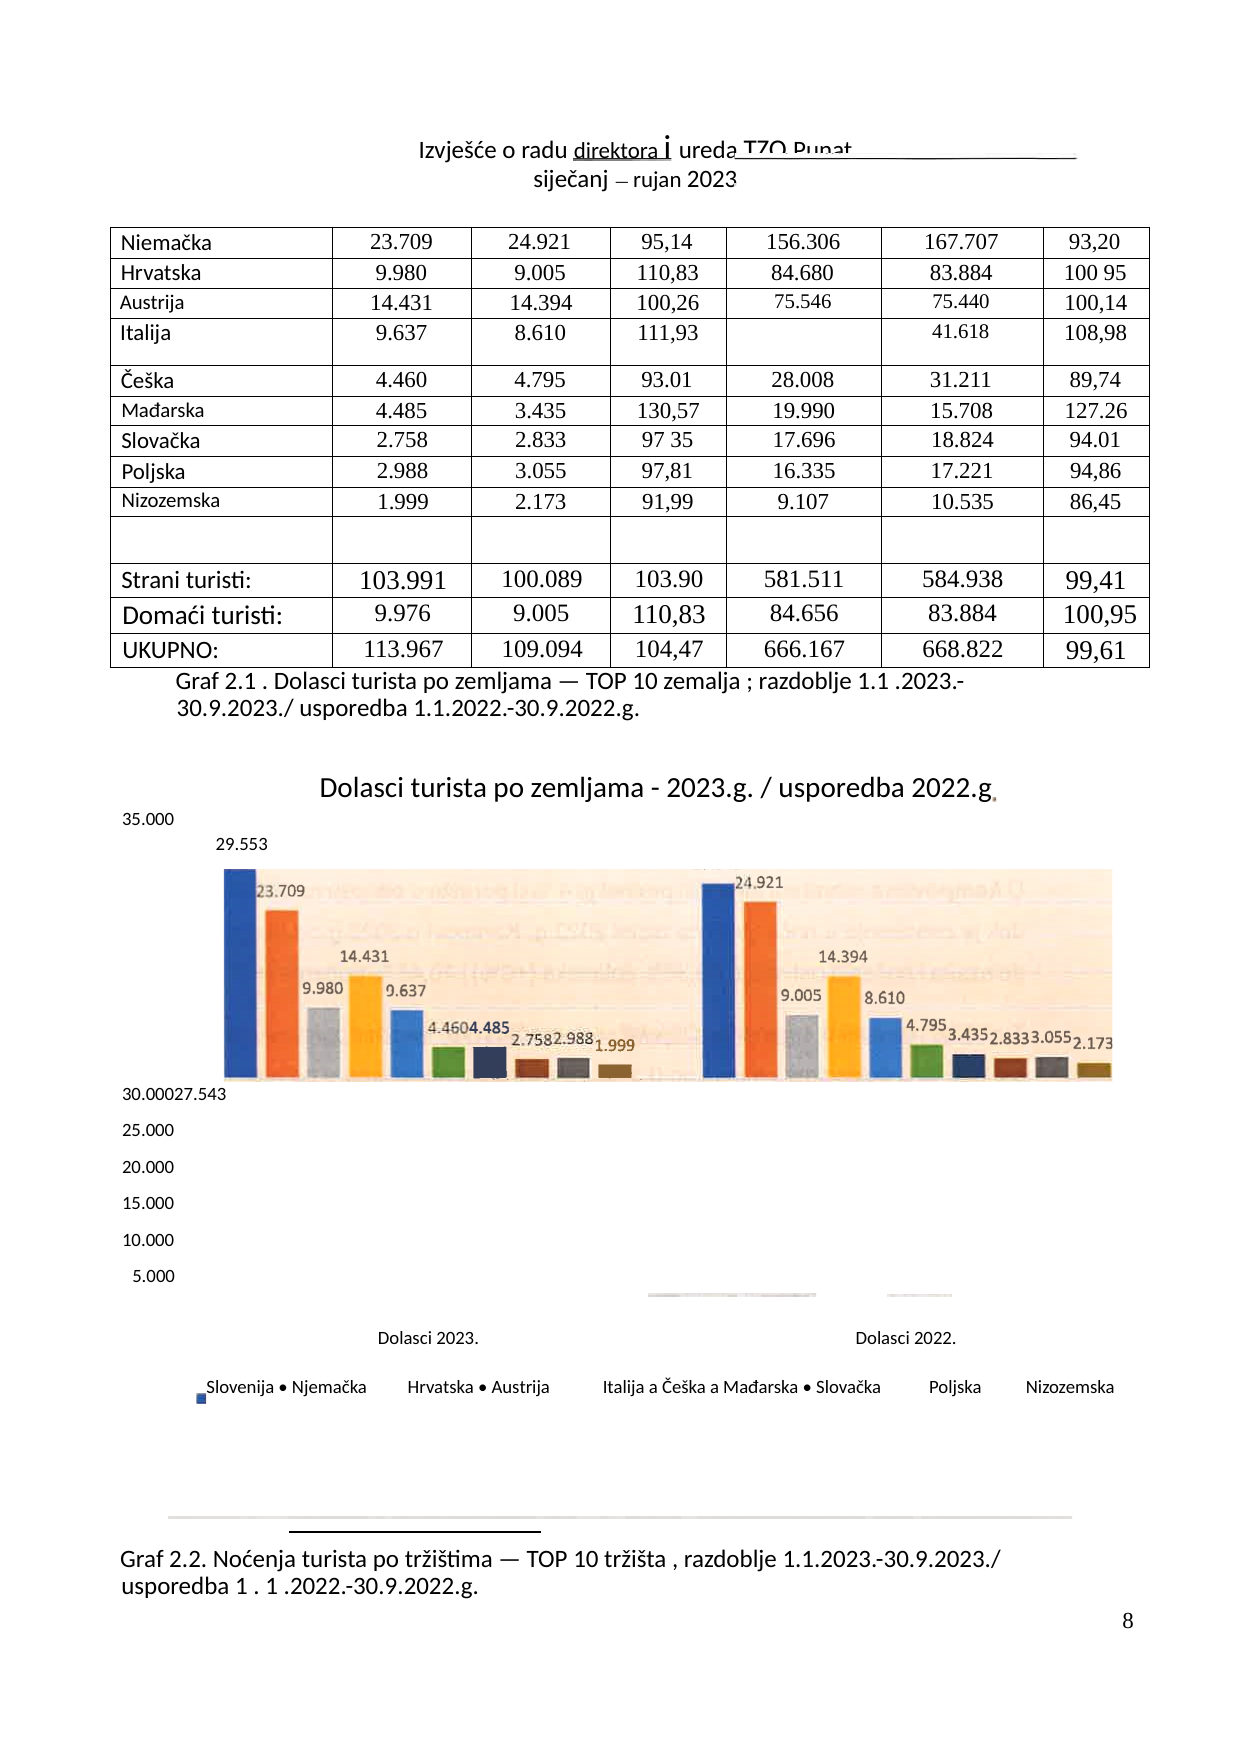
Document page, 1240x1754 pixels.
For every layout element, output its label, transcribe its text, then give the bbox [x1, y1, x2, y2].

table_cell 581.511 [727, 564, 881, 597]
text 15.000 [122, 1192, 1112, 1214]
table_cell 93.01 [611, 366, 726, 396]
table_cell 100,14 [1044, 289, 1149, 317]
text 10.000 [122, 1228, 1112, 1251]
text Dolasci 2023. Dolasci 2022. [121, 1326, 1114, 1349]
text 25.000 [122, 1118, 1112, 1141]
table_cell 4.485 [333, 397, 471, 425]
table_cell 110,83 [611, 259, 726, 288]
table_cell 3.055 [472, 457, 610, 487]
table_cell Češka [111, 366, 332, 396]
table_cell 17.221 [882, 457, 1043, 487]
table_cell [472, 517, 610, 563]
table_cell 99,41 [1044, 564, 1149, 597]
table_cell 100,95 [1044, 598, 1149, 633]
table_cell 94,86 [1044, 457, 1149, 487]
text 20.000 [122, 1155, 1112, 1178]
table_cell [1044, 517, 1149, 563]
table_cell 100 95 [1044, 259, 1149, 288]
table_cell Hrvatska [111, 259, 332, 288]
table_cell 9.005 [472, 259, 610, 288]
table_cell 31.211 [882, 366, 1043, 396]
table_cell 9.980 [333, 259, 471, 288]
table_cell 89,74 [1044, 366, 1149, 396]
table_cell 95,14 [611, 228, 726, 257]
text 29.553 [215, 832, 1112, 855]
table_cell 10.535 [882, 488, 1043, 516]
table_cell 19.990 [727, 397, 881, 425]
table_cell 15.708 [882, 397, 1043, 425]
table_cell 110,83 [611, 598, 726, 633]
table_cell 14.431 [333, 289, 471, 317]
table_cell 84.680 [727, 259, 881, 288]
table_cell 2.833 [472, 426, 610, 456]
table_cell 109.094 [472, 634, 610, 667]
table_cell 108,98 [1044, 319, 1149, 365]
table_cell 16.335 [727, 457, 881, 487]
table_cell Poljska [111, 457, 332, 487]
table_cell 97,81 [611, 457, 726, 487]
table_cell 130,57 [611, 397, 726, 425]
table_cell 9.005 [472, 598, 610, 633]
table_cell 103.90 [611, 564, 726, 597]
table_cell 2.988 [333, 457, 471, 487]
table_cell [333, 517, 471, 563]
table_cell Italija [111, 319, 332, 365]
table_cell 2.173 [472, 488, 610, 516]
table_cell 584.938 [882, 564, 1043, 597]
table_cell 91,99 [611, 488, 726, 516]
table_cell 100.089 [472, 564, 610, 597]
table_cell 4.795 [472, 366, 610, 396]
table_cell 9.107 [727, 488, 881, 516]
table_cell 86,45 [1044, 488, 1149, 516]
table_cell 666.167 [727, 634, 881, 667]
table_cell 9.976 [333, 598, 471, 633]
table_cell 93,20 [1044, 228, 1149, 257]
table_cell Slovačka [111, 426, 332, 456]
table_cell 167.707 [882, 228, 1043, 257]
table_cell Austrija [111, 289, 332, 317]
table_cell 97 35 [611, 426, 726, 456]
table_cell 156.306 [727, 228, 881, 257]
table_cell [727, 517, 881, 563]
table_cell 668.822 [882, 634, 1043, 667]
table_cell 111,93 [611, 319, 726, 365]
table_cell 41.618 [882, 319, 1043, 365]
text Dolasci turista po zemljama - 2023.g. / usporedba 2022.g [319, 769, 1114, 805]
table_cell 28.008 [727, 366, 881, 396]
table_cell Strani turisti: [111, 564, 332, 597]
text Graf 2.2. Noćenja turista po tržištima — TOP 10 tržišta , razdoblje 1.1.2023.-30.9.2023./ usporedba 1 . 1 .2022.-30.9.2022.g. [120, 1509, 1079, 1601]
table_cell [611, 517, 726, 563]
table_cell Domaći turisti: [111, 598, 332, 633]
table_cell 75.546 [727, 289, 881, 317]
table_cell 100,26 [611, 289, 726, 317]
table_cell 23.709 [333, 228, 471, 257]
table_cell 17.696 [727, 426, 881, 456]
table_cell UKUPNO: [111, 634, 332, 667]
text 35.000 [122, 807, 1112, 830]
table_cell 8.610 [472, 319, 610, 365]
table_cell 94.01 [1044, 426, 1149, 456]
table_cell 1.999 [333, 488, 471, 516]
table_cell 75.440 [882, 289, 1043, 317]
text Graf 2.1 . Dolasci turista po zemljama — TOP 10 zemalja ; razdoblje 1.1 .2023.-30.9.2023./ usporedba 1.1.2022.-30.9.2022.g. [175, 668, 1079, 722]
table_cell 83.884 [882, 259, 1043, 288]
table_cell 103.991 [333, 564, 471, 597]
text 5.000 [132, 1265, 1112, 1288]
table_cell 24.921 [472, 228, 610, 257]
table_cell [727, 319, 881, 365]
table_cell [882, 517, 1043, 563]
table_cell 113.967 [333, 634, 471, 667]
table_cell 99,61 [1044, 634, 1149, 667]
table_cell 9.637 [333, 319, 471, 365]
table_cell 2.758 [333, 426, 471, 456]
table_cell Nizozemska [111, 488, 332, 516]
text 30.00027.543 [122, 858, 1112, 1105]
table_cell 127.26 [1044, 397, 1149, 425]
table_cell 3.435 [472, 397, 610, 425]
table_cell 83.884 [882, 598, 1043, 633]
table_cell 84.656 [727, 598, 881, 633]
table_cell 18.824 [882, 426, 1043, 456]
table_cell Mađarska [111, 397, 332, 425]
table_cell 4.460 [333, 366, 471, 396]
table_cell 14.394 [472, 289, 610, 317]
table_cell [111, 517, 332, 563]
text Slovenija • Njemačka Hrvatska • Austrija Italija a Češka a Mađarska • Slovačka Poljska Nizozemska [121, 1375, 1114, 1403]
table_cell 104,47 [611, 634, 726, 667]
table_cell Niemačka [111, 228, 332, 257]
